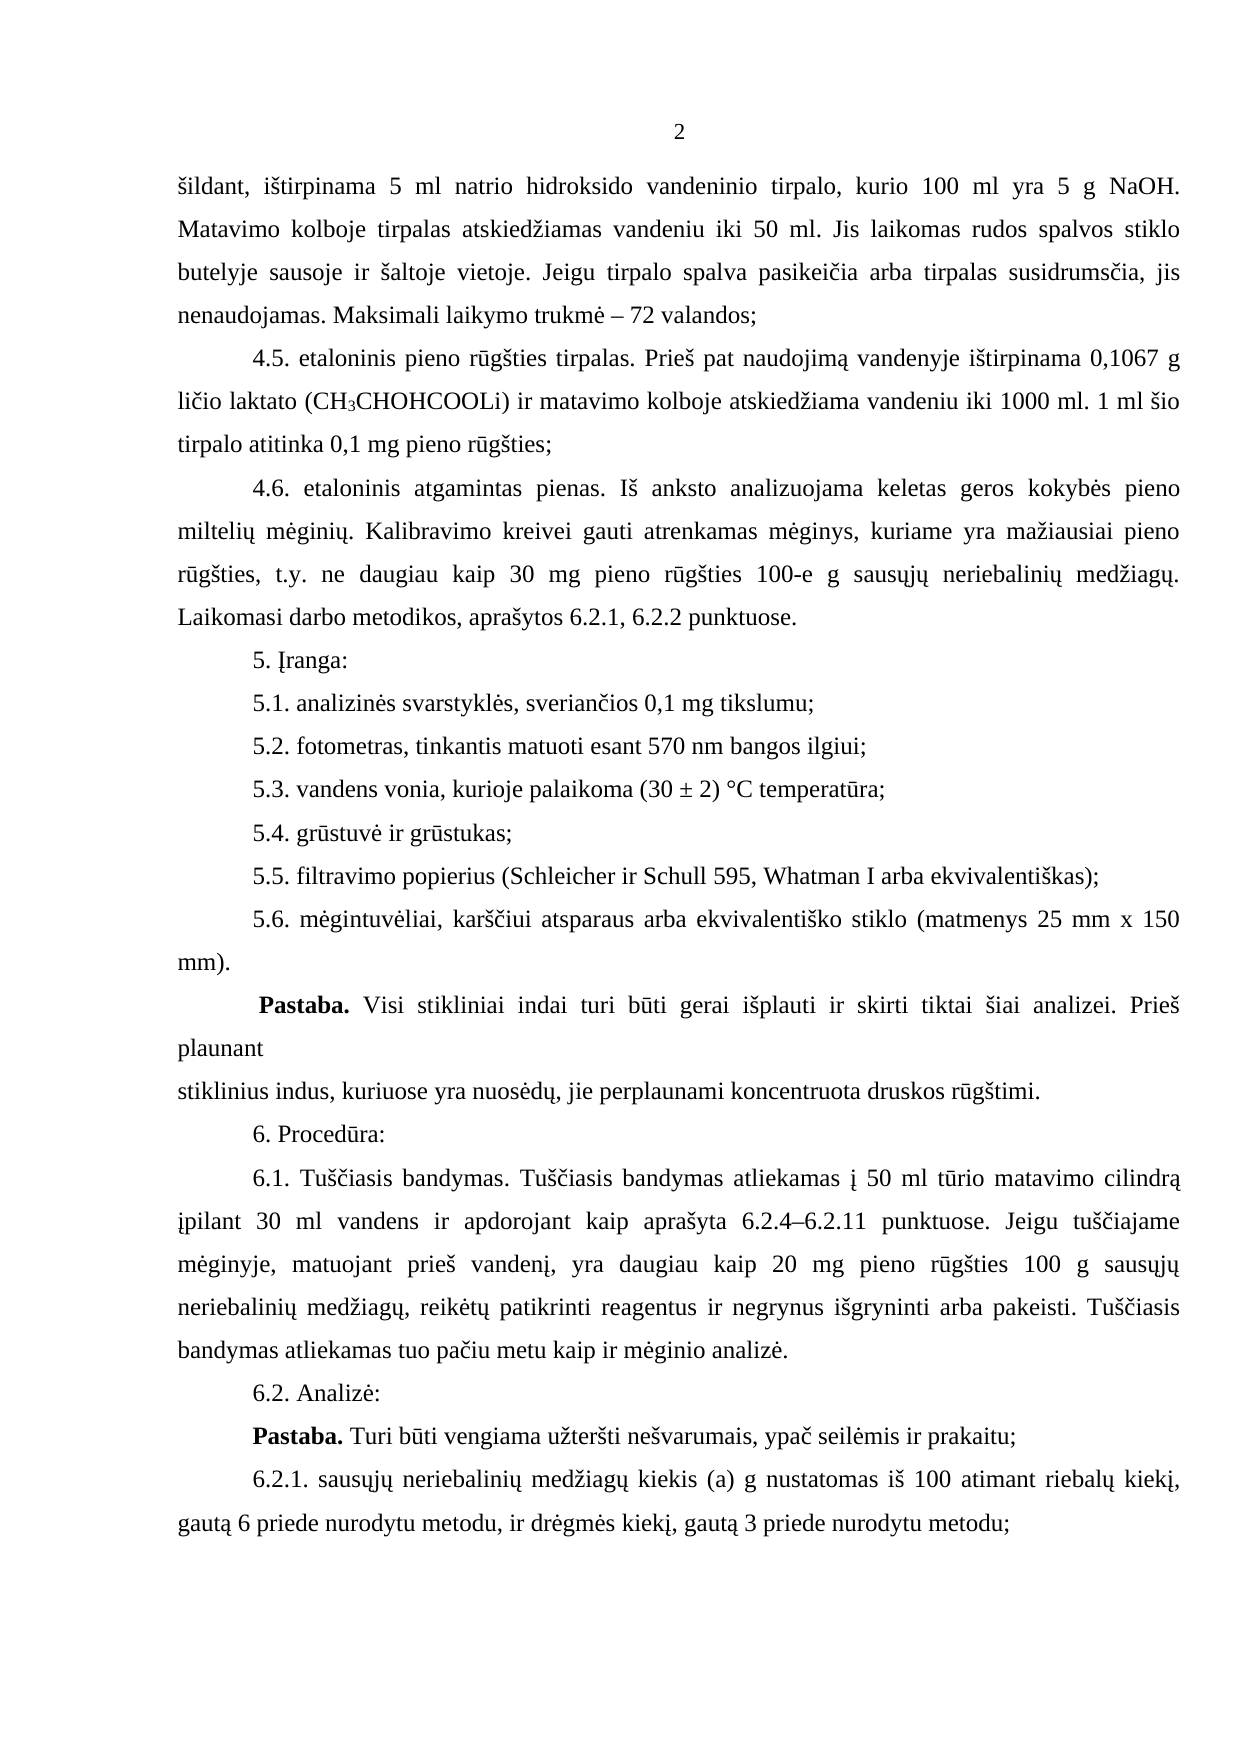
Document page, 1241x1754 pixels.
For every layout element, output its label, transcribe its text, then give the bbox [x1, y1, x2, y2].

text 6. Procedūra: [177, 1119, 1181, 1148]
text 6.2.1. sausųjų neriebalinių medžiagų kiekis (a) g nustatomas iš 100 atimant riebalų kiekį, gautą 6 priede nurodytu metodu, ir drėgmės kiekį, gautą 3 priede nurodytu metodu; [177, 1464, 1181, 1536]
text Pastaba. Visi stikliniai indai turi būti gerai išplauti ir skirti tiktai šiai analizei. Prieš plaunant [177, 990, 1181, 1062]
text 6.1. Tuščiasis bandymas. Tuščiasis bandymas atliekamas į 50 ml tūrio matavimo cilindrą įpilant 30 ml vandens ir apdorojant kaip aprašyta 6.2.4–6.2.11 punktuose. Jeigu tuščiajame mėginyje, matuojant prieš vandenį, yra daugiau kaip 20 mg pieno rūgšties 100 g sausųjų neriebalinių medžiagų, reikėtų patikrinti reagentus ir negrynus išgryninti arba pakeisti. Tuščiasis bandymas atliekamas tuo pačiu metu kaip ir mėginio analizė. [177, 1163, 1181, 1364]
text 5.4. grūstuvė ir grūstukas; [177, 818, 1181, 846]
text 5.5. filtravimo popierius (Schleicher ir Schull 595, Whatman I arba ekvivalentiškas); [177, 861, 1181, 889]
text Pastaba. Turi būti vengiama užteršti nešvarumais, ypač seilėmis ir prakaitu; [177, 1421, 1181, 1450]
text stiklinius indus, kuriuose yra nuosėdų, jie perplaunami koncentruota druskos rūgštimi. [177, 1076, 1181, 1105]
text 5. Įranga: [177, 645, 1181, 674]
text 4.5. etaloninis pieno rūgšties tirpalas. Prieš pat naudojimą vandenyje ištirpinama 0,1067 g ličio laktato (CH3CHOHCOOLi) ir matavimo kolboje atskiedžiama vandeniu iki 1000 ml. 1 ml šio tirpalo atitinka 0,1 mg pieno rūgšties; [177, 343, 1181, 458]
text 5.6. mėgintuvėliai, karščiui atsparaus arba ekvivalentiško stiklo (matmenys 25 mm x 150 mm). [177, 904, 1181, 976]
text 5.2. fotometras, tinkantis matuoti esant 570 nm bangos ilgiui; [177, 731, 1181, 760]
text 5.3. vandens vonia, kurioje palaikoma (30 ± 2) °C temperatūra; [177, 774, 1181, 803]
text 5.1. analizinės svarstyklės, sveriančios 0,1 mg tikslumu; [177, 688, 1181, 717]
text šildant, ištirpinama 5 ml natrio hidroksido vandeninio tirpalo, kurio 100 ml yra 5 g NaOH. Matavimo kolboje tirpalas atskiedžiamas vandeniu iki 50 ml. Jis laikomas rudos spalvos stiklo butelyje sausoje ir šaltoje vietoje. Jeigu tirpalo spalva pasikeičia arba tirpalas susidrumsčia, jis nenaudojamas. Maksimali laikymo trukmė – 72 valandos; [177, 171, 1181, 329]
text 4.6. etaloninis atgamintas pienas. Iš anksto analizuojama keletas geros kokybės pieno miltelių mėginių. Kalibravimo kreivei gauti atrenkamas mėginys, kuriame yra mažiausiai pieno rūgšties, t.y. ne daugiau kaip 30 mg pieno rūgšties 100-e g sausųjų neriebalinių medžiagų. Laikomasi darbo metodikos, aprašytos 6.2.1, 6.2.2 punktuose. [177, 473, 1181, 631]
text 6.2. Analizė: [177, 1378, 1181, 1407]
